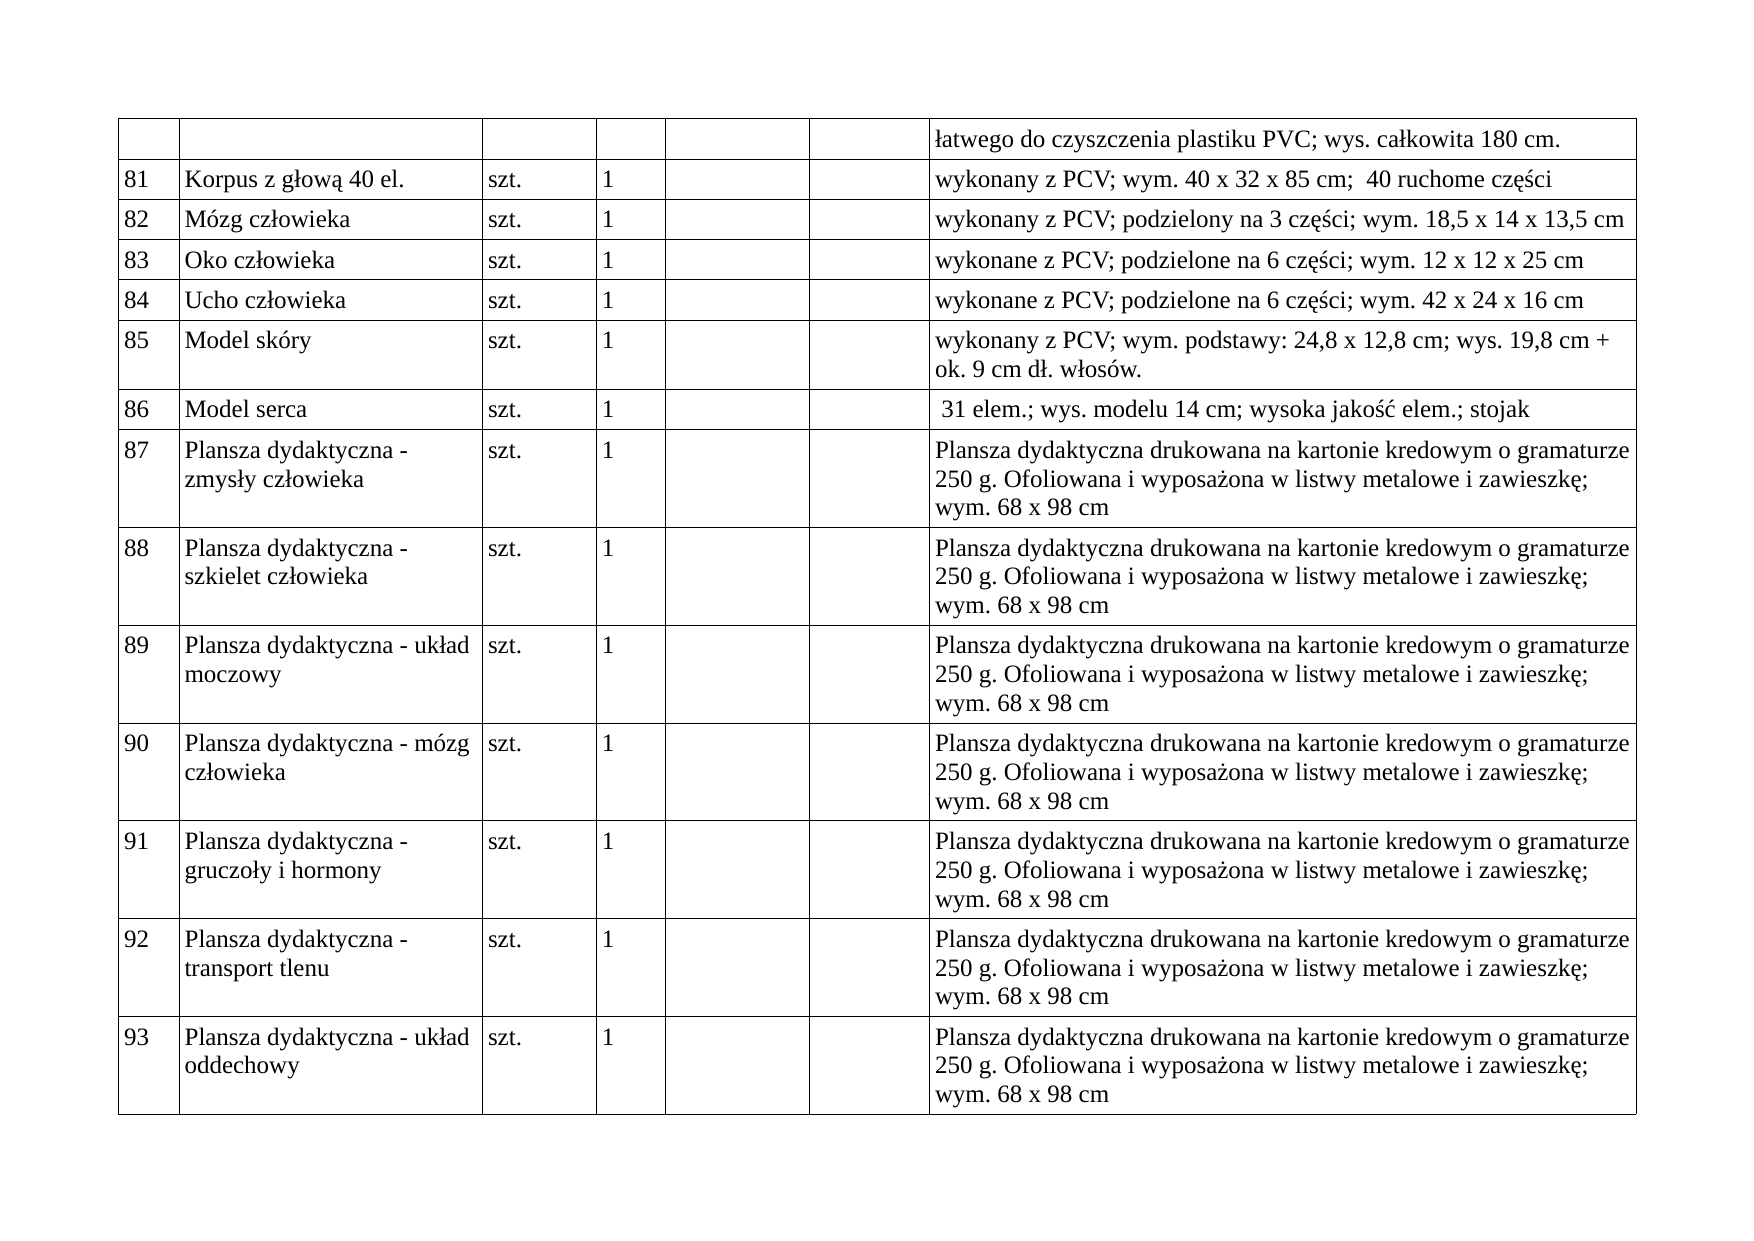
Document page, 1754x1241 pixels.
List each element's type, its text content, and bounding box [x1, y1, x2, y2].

table_cell [810, 200, 929, 239]
table_cell Plansza dydaktyczna drukowana na kartonie kredowym o gramaturze 250 g. Ofoliowana i wyposażona w listwy metalowe i zawieszkę; wym. 68 x 98 cm [930, 1017, 1636, 1114]
table_cell szt. [483, 626, 596, 722]
table_cell 1 [597, 919, 665, 1016]
table_cell Plansza dydaktyczna - szkielet człowieka [180, 528, 482, 625]
table_cell 1 [597, 626, 665, 722]
table_cell Plansza dydaktyczna - mózg człowieka [180, 724, 482, 820]
table_cell [666, 724, 809, 820]
table_cell [810, 626, 929, 722]
table_cell Plansza dydaktyczna - transport tlenu [180, 919, 482, 1016]
table_cell szt. [483, 280, 596, 320]
table_cell wykonane z PCV; podzielone na 6 części; wym. 42 x 24 x 16 cm [930, 280, 1636, 320]
table_cell [810, 321, 929, 389]
table_cell [666, 430, 809, 527]
table_cell [810, 160, 929, 199]
table_cell 1 [597, 528, 665, 625]
table_cell Plansza dydaktyczna drukowana na kartonie kredowym o gramaturze 250 g. Ofoliowana i wyposażona w listwy metalowe i zawieszkę; wym. 68 x 98 cm [930, 430, 1636, 527]
table_cell szt. [483, 821, 596, 918]
table_cell 1 [597, 821, 665, 918]
table_cell 93 [119, 1017, 179, 1114]
table_cell 84 [119, 280, 179, 320]
table_cell 1 [597, 160, 665, 199]
table_cell [666, 626, 809, 722]
table_cell 92 [119, 919, 179, 1016]
table_cell 87 [119, 430, 179, 527]
table_cell 88 [119, 528, 179, 625]
table_cell 91 [119, 821, 179, 918]
table_cell Oko człowieka [180, 240, 482, 279]
table_cell szt. [483, 1017, 596, 1114]
table_cell szt. [483, 240, 596, 279]
table_cell 1 [597, 390, 665, 429]
table_cell Korpus z głową 40 el. [180, 160, 482, 199]
table_cell 31 elem.; wys. modelu 14 cm; wysoka jakość elem.; stojak [930, 390, 1636, 429]
table_cell szt. [483, 321, 596, 389]
table_cell Mózg człowieka [180, 200, 482, 239]
table_cell [666, 821, 809, 918]
table_cell 90 [119, 724, 179, 820]
table_cell [180, 119, 482, 158]
table_cell [810, 280, 929, 320]
table_cell [810, 919, 929, 1016]
table_cell Model skóry [180, 321, 482, 389]
table_cell [810, 528, 929, 625]
table_cell 86 [119, 390, 179, 429]
table_cell [810, 1017, 929, 1114]
table_cell szt. [483, 390, 596, 429]
table_cell [666, 280, 809, 320]
table_cell wykonany z PCV; wym. 40 x 32 x 85 cm; 40 ruchome części [930, 160, 1636, 199]
table_cell 1 [597, 240, 665, 279]
table_cell szt. [483, 430, 596, 527]
table_cell 89 [119, 626, 179, 722]
table_cell [810, 821, 929, 918]
table_cell Plansza dydaktyczna drukowana na kartonie kredowym o gramaturze 250 g. Ofoliowana i wyposażona w listwy metalowe i zawieszkę; wym. 68 x 98 cm [930, 528, 1636, 625]
table_cell [666, 390, 809, 429]
table_cell szt. [483, 919, 596, 1016]
table_cell 1 [597, 1017, 665, 1114]
table_cell Plansza dydaktyczna drukowana na kartonie kredowym o gramaturze 250 g. Ofoliowana i wyposażona w listwy metalowe i zawieszkę; wym. 68 x 98 cm [930, 724, 1636, 820]
table_cell [666, 160, 809, 199]
table_cell Plansza dydaktyczna - zmysły człowieka [180, 430, 482, 527]
table_cell wykonany z PCV; wym. podstawy: 24,8 x 12,8 cm; wys. 19,8 cm + ok. 9 cm dł. włosów. [930, 321, 1636, 389]
table_cell wykonane z PCV; podzielone na 6 części; wym. 12 x 12 x 25 cm [930, 240, 1636, 279]
table_cell łatwego do czyszczenia plastiku PVC; wys. całkowita 180 cm. [930, 119, 1636, 158]
table_cell szt. [483, 200, 596, 239]
table_cell 1 [597, 280, 665, 320]
table_cell [666, 1017, 809, 1114]
table_cell 1 [597, 321, 665, 389]
table_cell Ucho człowieka [180, 280, 482, 320]
table_cell 1 [597, 430, 665, 527]
table_cell Plansza dydaktyczna - gruczoły i hormony [180, 821, 482, 918]
table_cell 85 [119, 321, 179, 389]
table_cell 81 [119, 160, 179, 199]
table_cell Plansza dydaktyczna - układ oddechowy [180, 1017, 482, 1114]
table_cell szt. [483, 724, 596, 820]
table_cell szt. [483, 528, 596, 625]
table_cell [666, 240, 809, 279]
table_cell [666, 200, 809, 239]
table_cell Plansza dydaktyczna drukowana na kartonie kredowym o gramaturze 250 g. Ofoliowana i wyposażona w listwy metalowe i zawieszkę; wym. 68 x 98 cm [930, 919, 1636, 1016]
table_cell [666, 919, 809, 1016]
table_cell 1 [597, 200, 665, 239]
table_cell [483, 119, 596, 158]
table_cell 83 [119, 240, 179, 279]
table_cell [810, 390, 929, 429]
table_cell 82 [119, 200, 179, 239]
table_cell [810, 119, 929, 158]
table_cell [810, 724, 929, 820]
table_cell [666, 119, 809, 158]
table_cell [119, 119, 179, 158]
table_cell Plansza dydaktyczna drukowana na kartonie kredowym o gramaturze 250 g. Ofoliowana i wyposażona w listwy metalowe i zawieszkę; wym. 68 x 98 cm [930, 821, 1636, 918]
table_cell [810, 240, 929, 279]
table_cell [597, 119, 665, 158]
table_cell [666, 528, 809, 625]
table_cell Plansza dydaktyczna drukowana na kartonie kredowym o gramaturze 250 g. Ofoliowana i wyposażona w listwy metalowe i zawieszkę; wym. 68 x 98 cm [930, 626, 1636, 722]
table_cell [666, 321, 809, 389]
table_cell Plansza dydaktyczna - układ moczowy [180, 626, 482, 722]
table_cell szt. [483, 160, 596, 199]
table_cell [810, 430, 929, 527]
table_cell wykonany z PCV; podzielony na 3 części; wym. 18,5 x 14 x 13,5 cm [930, 200, 1636, 239]
table_cell 1 [597, 724, 665, 820]
table_cell Model serca [180, 390, 482, 429]
